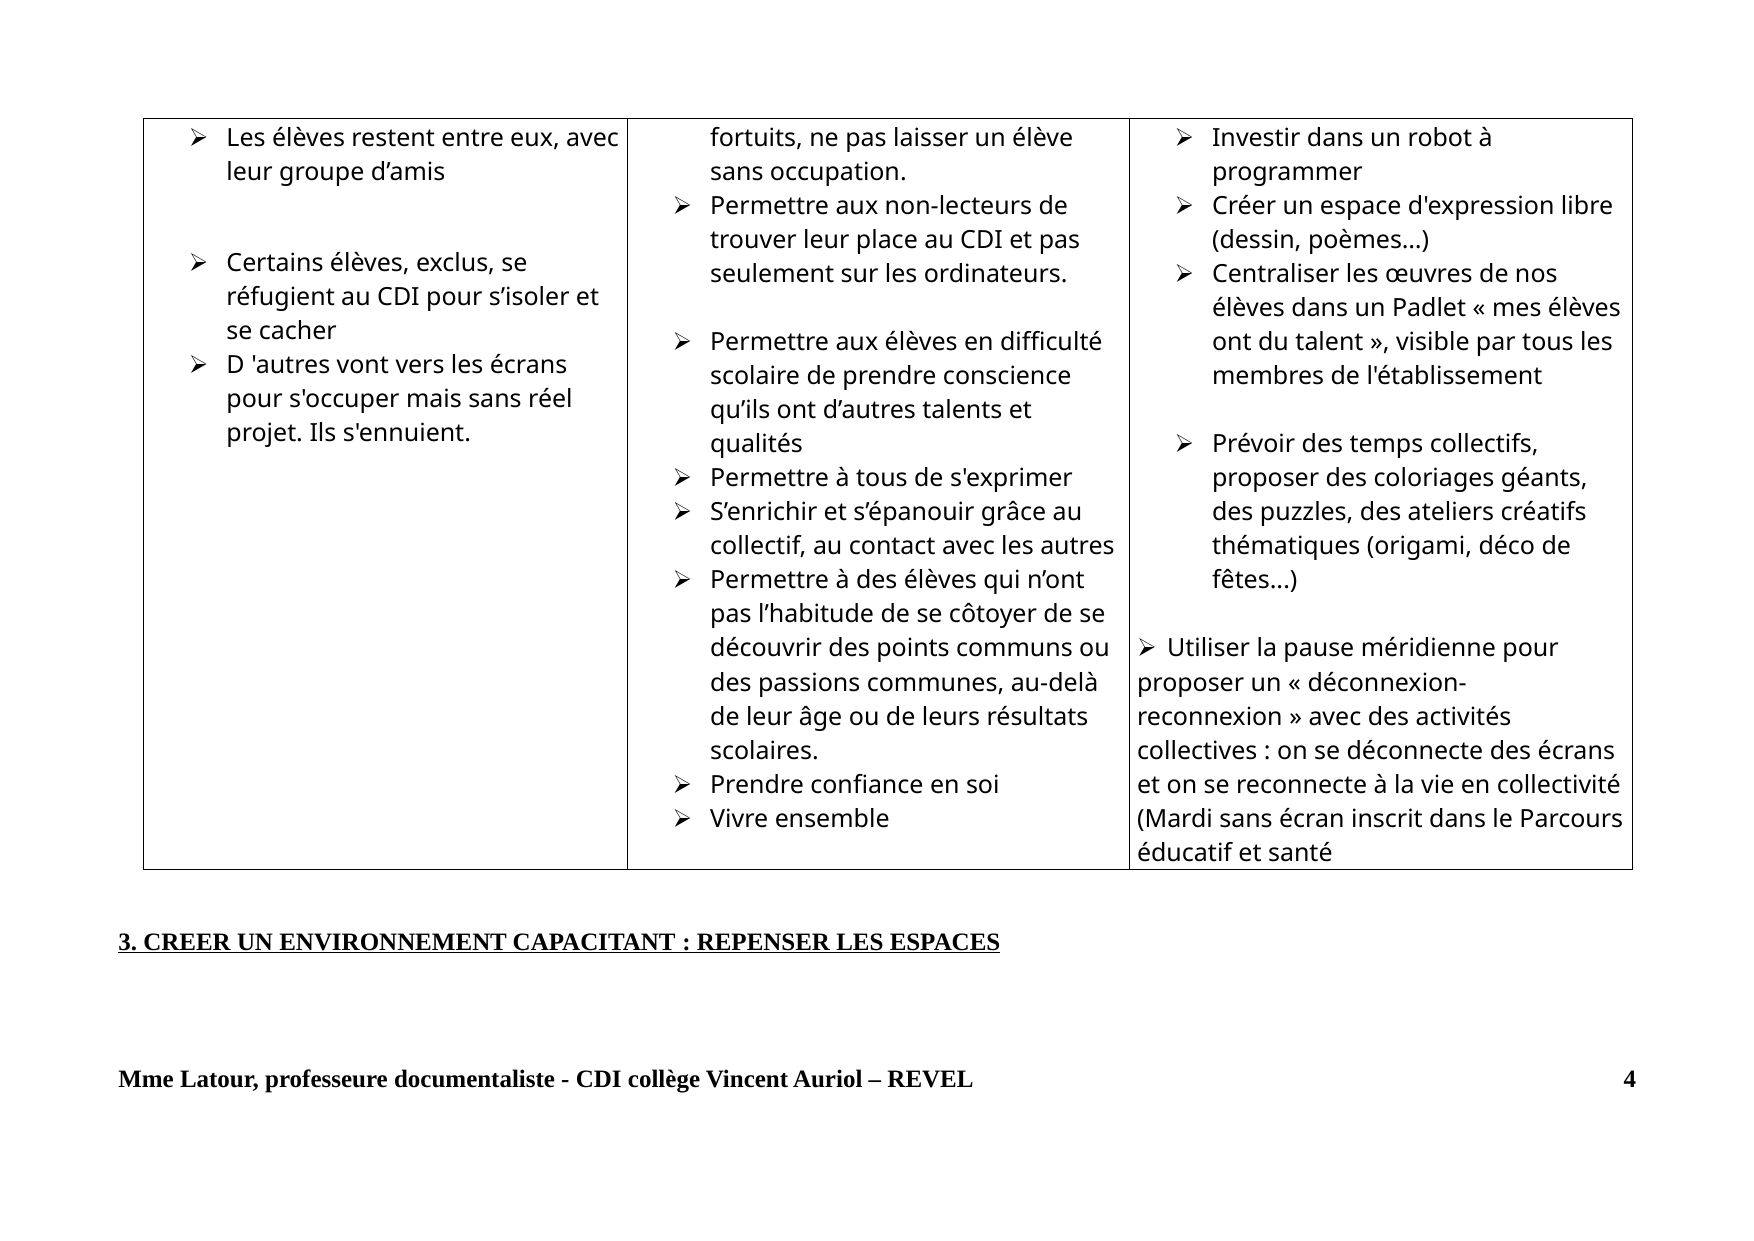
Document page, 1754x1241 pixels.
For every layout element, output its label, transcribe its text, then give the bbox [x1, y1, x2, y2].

table_cell fortuits, ne pas laisser un élève sans occupation. Permettre aux non-lecteurs de trouver leur place au CDI et pas seulement sur les ordinateurs. Permettre aux élèves en difficulté scolaire de prendre conscience qu’ils ont d’autres talents et qualités Permettre à tous de s'exprimer S’enrichir et s’épanouir grâce au collectif, au contact avec les autres Permettre à des élèves qui n’ont pas l’habitude de se côtoyer de se découvrir des points communs ou des passions communes, au-delà de leur âge ou de leurs résultats scolaires. Prendre confiance en soi Vivre ensemble [628, 119, 1129, 868]
table_cell Les capacités non scolaires sont souvent sous-estimées Les CDI accueillent souvent des publics déjà acquis et souvent lecteurs Les élèves restent entre eux, avec leur groupe d’amis Certains élèves, exclus, se réfugient au CDI pour s’isoler et se cacher D 'autres vont vers les écrans pour s'occuper mais sans réel projet. Ils s'ennuient. [144, 119, 627, 868]
table_cell Investir dans des jeux de plateau éducatifs et collaboratifs Envisager un partenariat avec la ludothèque de l'Espace jeune qui possède plusieurs centaines de jeux au prêt Investir dans un robot à programmer Créer un espace d'expression libre (dessin, poèmes…) Centraliser les œuvres de nos élèves dans un Padlet « mes élèves ont du talent », visible par tous les membres de l'établissement Prévoir des temps collectifs, proposer des coloriages géants, des puzzles, des ateliers créatifs thématiques (origami, déco de fêtes...) Utiliser la pause méridienne pour proposer un « déconnexion-reconnexion » avec des activités collectives : on se déconnecte des écrans et on se reconnecte à la vie en collectivité (Mardi sans écran inscrit dans le Parcours éducatif et santé [1130, 119, 1632, 868]
text 3. CREER UN ENVIRONNEMENT CAPACITANT : REPENSER LES ESPACES [118, 927, 1636, 956]
